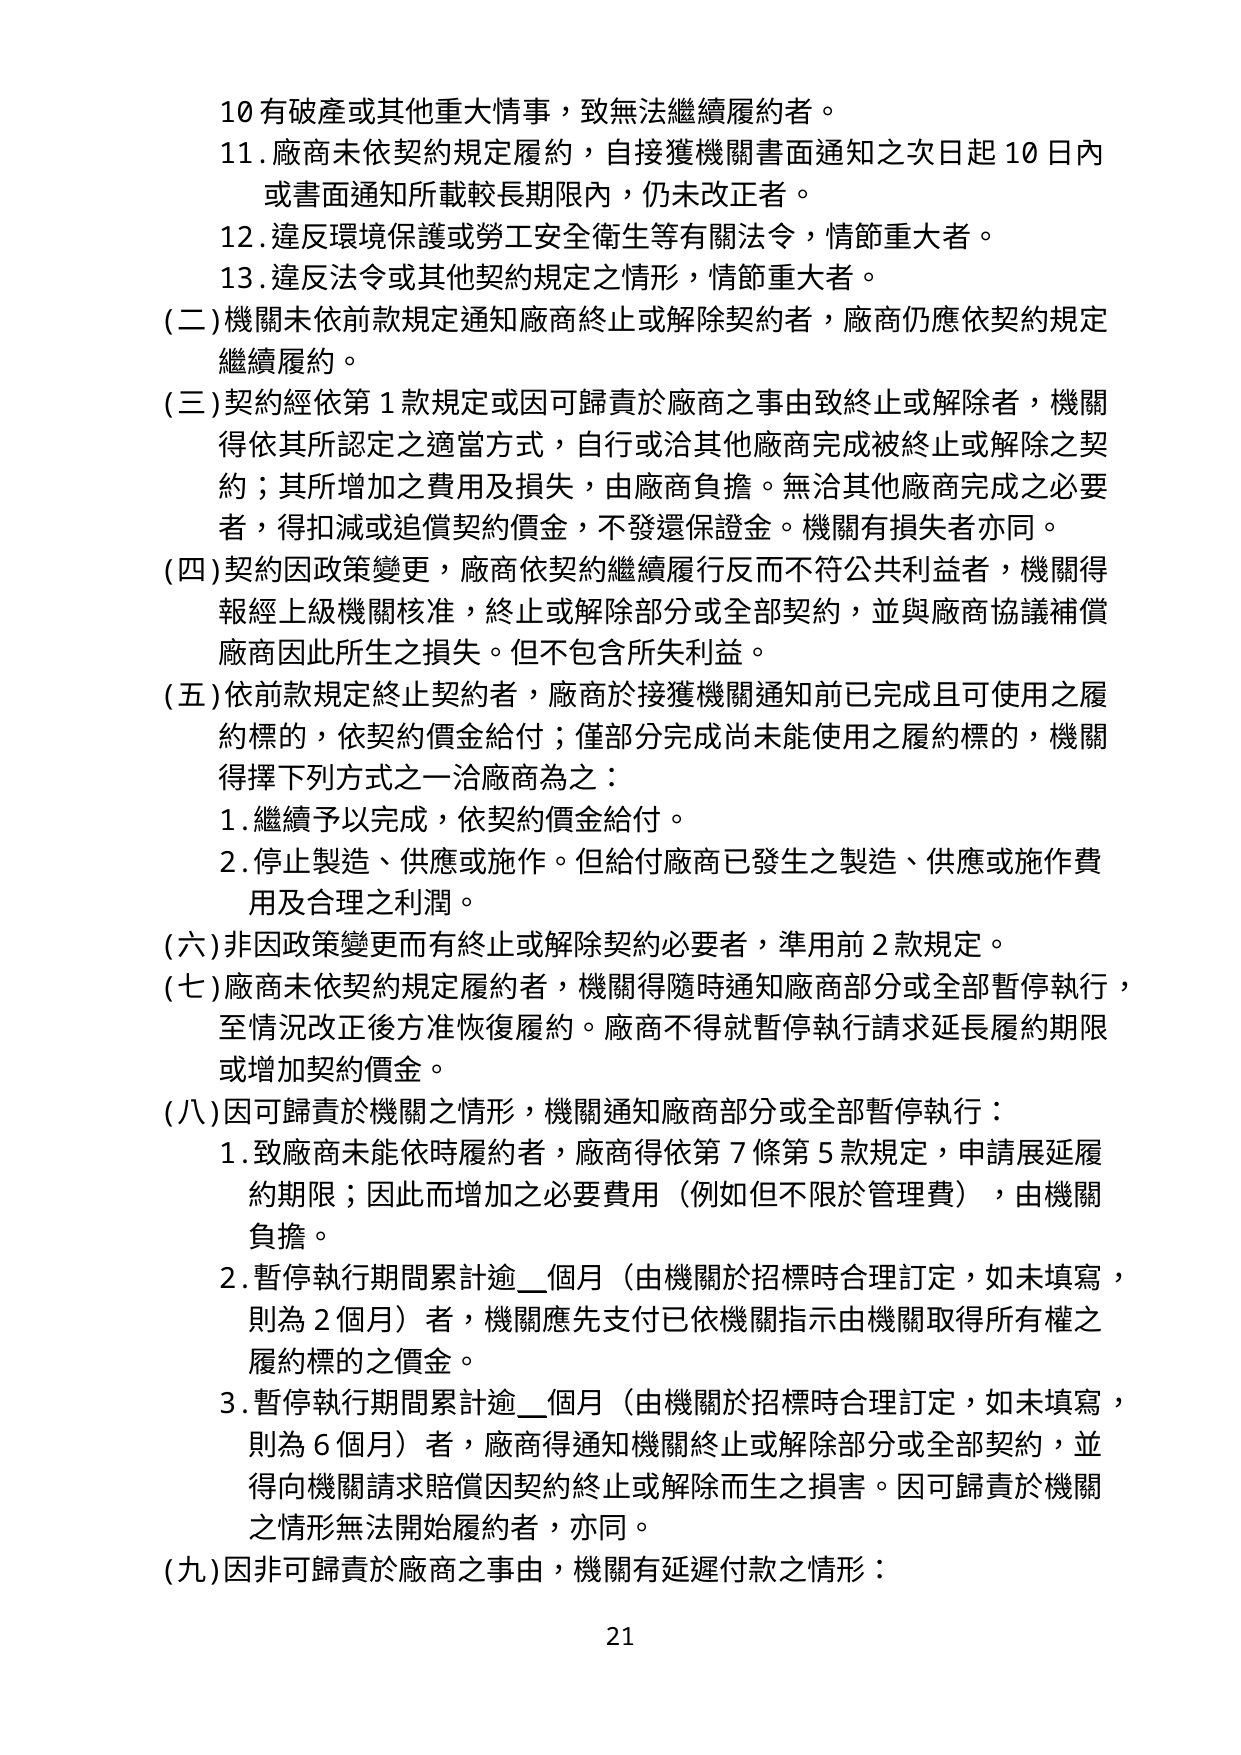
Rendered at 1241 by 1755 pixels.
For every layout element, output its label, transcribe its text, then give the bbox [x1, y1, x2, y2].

text (三)契約經依第1款規定或因可歸責於廠商之事由致終止或解除者，機關得依其所認定之適當方式，自行或洽其他廠商完成被終止或解除之契約；其所增加之費用及損失，由廠商負擔。無洽其他廠商完成之必要者，得扣減或追償契約價金，不發還保證金。機關有損失者亦同。 [159, 380, 1110, 547]
text 11.廠商未依契約規定履約，自接獲機關書面通知之次日起10日內或書面通知所載較長期限內，仍未改正者。 [218, 130, 1104, 214]
text 10有破產或其他重大情事，致無法繼續履約者。 [218, 89, 1104, 130]
text (七)廠商未依契約規定履約者，機關得隨時通知廠商部分或全部暫停執行，至情況改正後方准恢復履約。廠商不得就暫停執行請求延長履約期限或增加契約價金。 [159, 964, 1110, 1089]
text (二)機關未依前款規定通知廠商終止或解除契約者，廠商仍應依契約規定繼續履約。 [159, 297, 1110, 380]
text 1.繼續予以完成，依契約價金給付。 [218, 797, 1104, 839]
text (九)因非可歸責於廠商之事由，機關有延遲付款之情形： [159, 1547, 1110, 1589]
text 3.暫停執行期間累計逾＿個月（由機關於招標時合理訂定，如未填寫，則為6個月）者，廠商得通知機關終止或解除部分或全部契約，並得向機關請求賠償因契約終止或解除而生之損害。因可歸責於機關之情形無法開始履約者，亦同。 [218, 1380, 1104, 1547]
text 1.致廠商未能依時履約者，廠商得依第7條第5款規定，申請展延履約期限；因此而增加之必要費用（例如但不限於管理費），由機關負擔。 [218, 1130, 1104, 1255]
text 2.暫停執行期間累計逾＿個月（由機關於招標時合理訂定，如未填寫，則為2個月）者，機關應先支付已依機關指示由機關取得所有權之履約標的之價金。 [218, 1255, 1104, 1380]
text (四)契約因政策變更，廠商依契約繼續履行反而不符公共利益者，機關得報經上級機關核准，終止或解除部分或全部契約，並與廠商協議補償廠商因此所生之損失。但不包含所失利益。 [159, 547, 1110, 672]
text (五)依前款規定終止契約者，廠商於接獲機關通知前已完成且可使用之履約標的，依契約價金給付；僅部分完成尚未能使用之履約標的，機關得擇下列方式之一洽廠商為之： [159, 672, 1110, 797]
text 12.違反環境保護或勞工安全衛生等有關法令，情節重大者。 [218, 214, 1104, 255]
text 13.違反法令或其他契約規定之情形，情節重大者。 [218, 255, 1104, 297]
text (六)非因政策變更而有終止或解除契約必要者，準用前2款規定。 [159, 922, 1110, 964]
text 2.停止製造、供應或施作。但給付廠商已發生之製造、供應或施作費用及合理之利潤。 [218, 839, 1104, 922]
text (八)因可歸責於機關之情形，機關通知廠商部分或全部暫停執行： [159, 1089, 1110, 1130]
